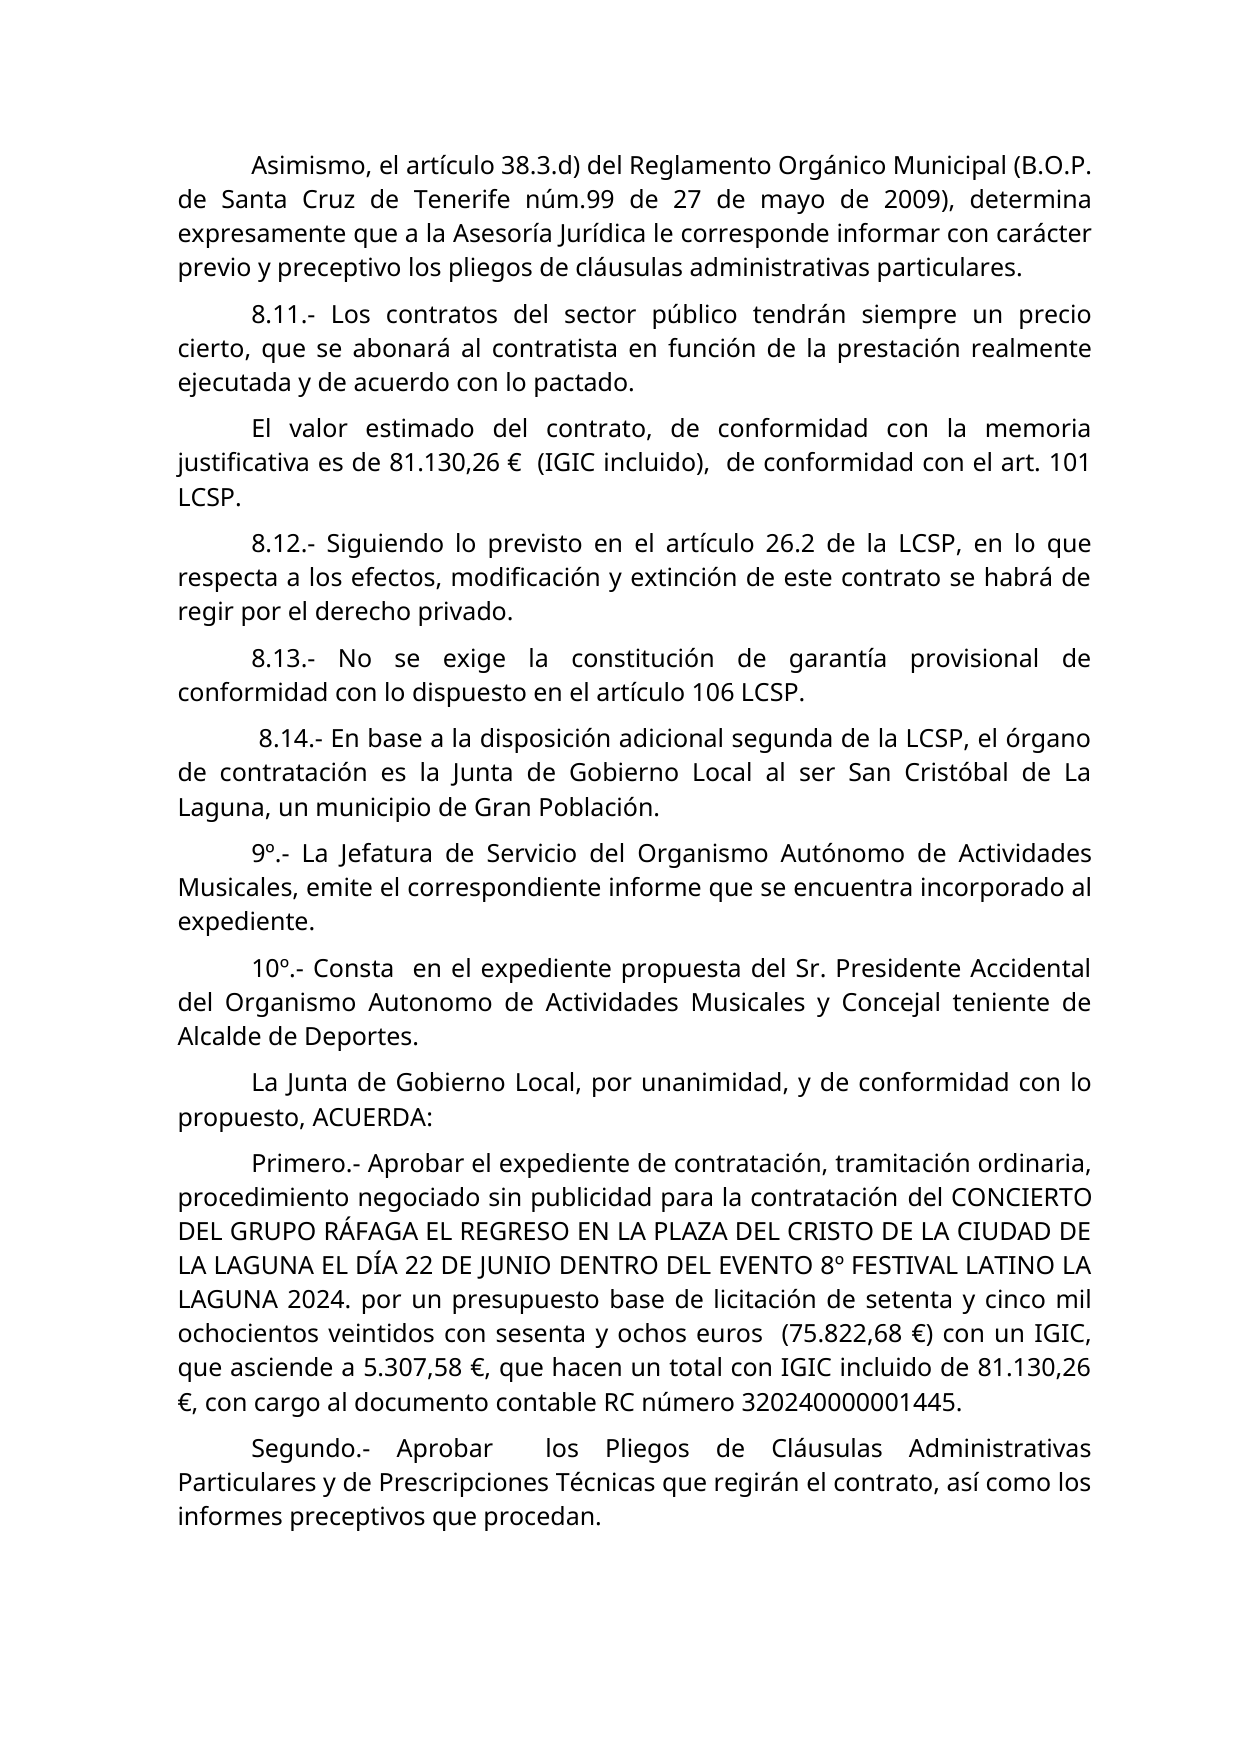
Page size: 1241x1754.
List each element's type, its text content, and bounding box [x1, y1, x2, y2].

text 8.11.- Los contratos del sector público tendrán siempre un precio cierto, que se abonará al contratista en función de la prestación realmente ejecutada y de acuerdo con lo pactado. [177, 296, 1093, 398]
text 10º.- Consta en el expediente propuesta del Sr. Presidente Accidental del Organismo Autonomo de Actividades Musicales y Concejal teniente de Alcalde de Deportes. [177, 950, 1093, 1053]
text Primero.- Aprobar el expediente de contratación, tramitación ordinaria, procedimiento negociado sin publicidad para la contratación del CONCIERTO DEL GRUPO RÁFAGA EL REGRESO EN LA PLAZA DEL CRISTO DE LA CIUDAD DE LA LAGUNA EL DÍA 22 DE JUNIO DENTRO DEL EVENTO 8º FESTIVAL LATINO LA LAGUNA 2024. por un presupuesto base de licitación de setenta y cinco mil ochocientos veintidos con sesenta y ochos euros (75.822,68 €) con un IGIC, que asciende a 5.307,58 €, que hacen un total con IGIC incluido de 81.130,26 €, con cargo al documento contable RC número 320240000001445. [177, 1146, 1093, 1418]
text Segundo.- Aprobar los Pliegos de Cláusulas Administrativas Particulares y de Prescripciones Técnicas que regirán el contrato, así como los informes preceptivos que procedan. [177, 1431, 1093, 1533]
text 8.14.- En base a la disposición adicional segunda de la LCSP, el órgano de contratación es la Junta de Gobierno Local al ser San Cristóbal de La Laguna, un municipio de Gran Población. [177, 721, 1093, 823]
text El valor estimado del contrato, de conformidad con la memoria justificativa es de 81.130,26 € (IGIC incluido), de conformidad con el art. 101 LCSP. [177, 411, 1093, 513]
text 8.12.- Siguiendo lo previsto en el artículo 26.2 de la LCSP, en lo que respecta a los efectos, modificación y extinción de este contrato se habrá de regir por el derecho privado. [177, 526, 1093, 628]
text 9º.- La Jefatura de Servicio del Organismo Autónomo de Actividades Musicales, emite el correspondiente informe que se encuentra incorporado al expediente. [177, 836, 1093, 938]
text 8.13.- No se exige la constitución de garantía provisional de conformidad con lo dispuesto en el artículo 106 LCSP. [177, 640, 1093, 708]
text Asimismo, el artículo 38.3.d) del Reglamento Orgánico Municipal (B.O.P. de Santa Cruz de Tenerife núm.99 de 27 de mayo de 2009), determina expresamente que a la Asesoría Jurídica le corresponde informar con carácter previo y preceptivo los pliegos de cláusulas administrativas particulares. [177, 148, 1093, 284]
text La Junta de Gobierno Local, por unanimidad, y de conformidad con lo propuesto, ACUERDA: [177, 1065, 1093, 1133]
